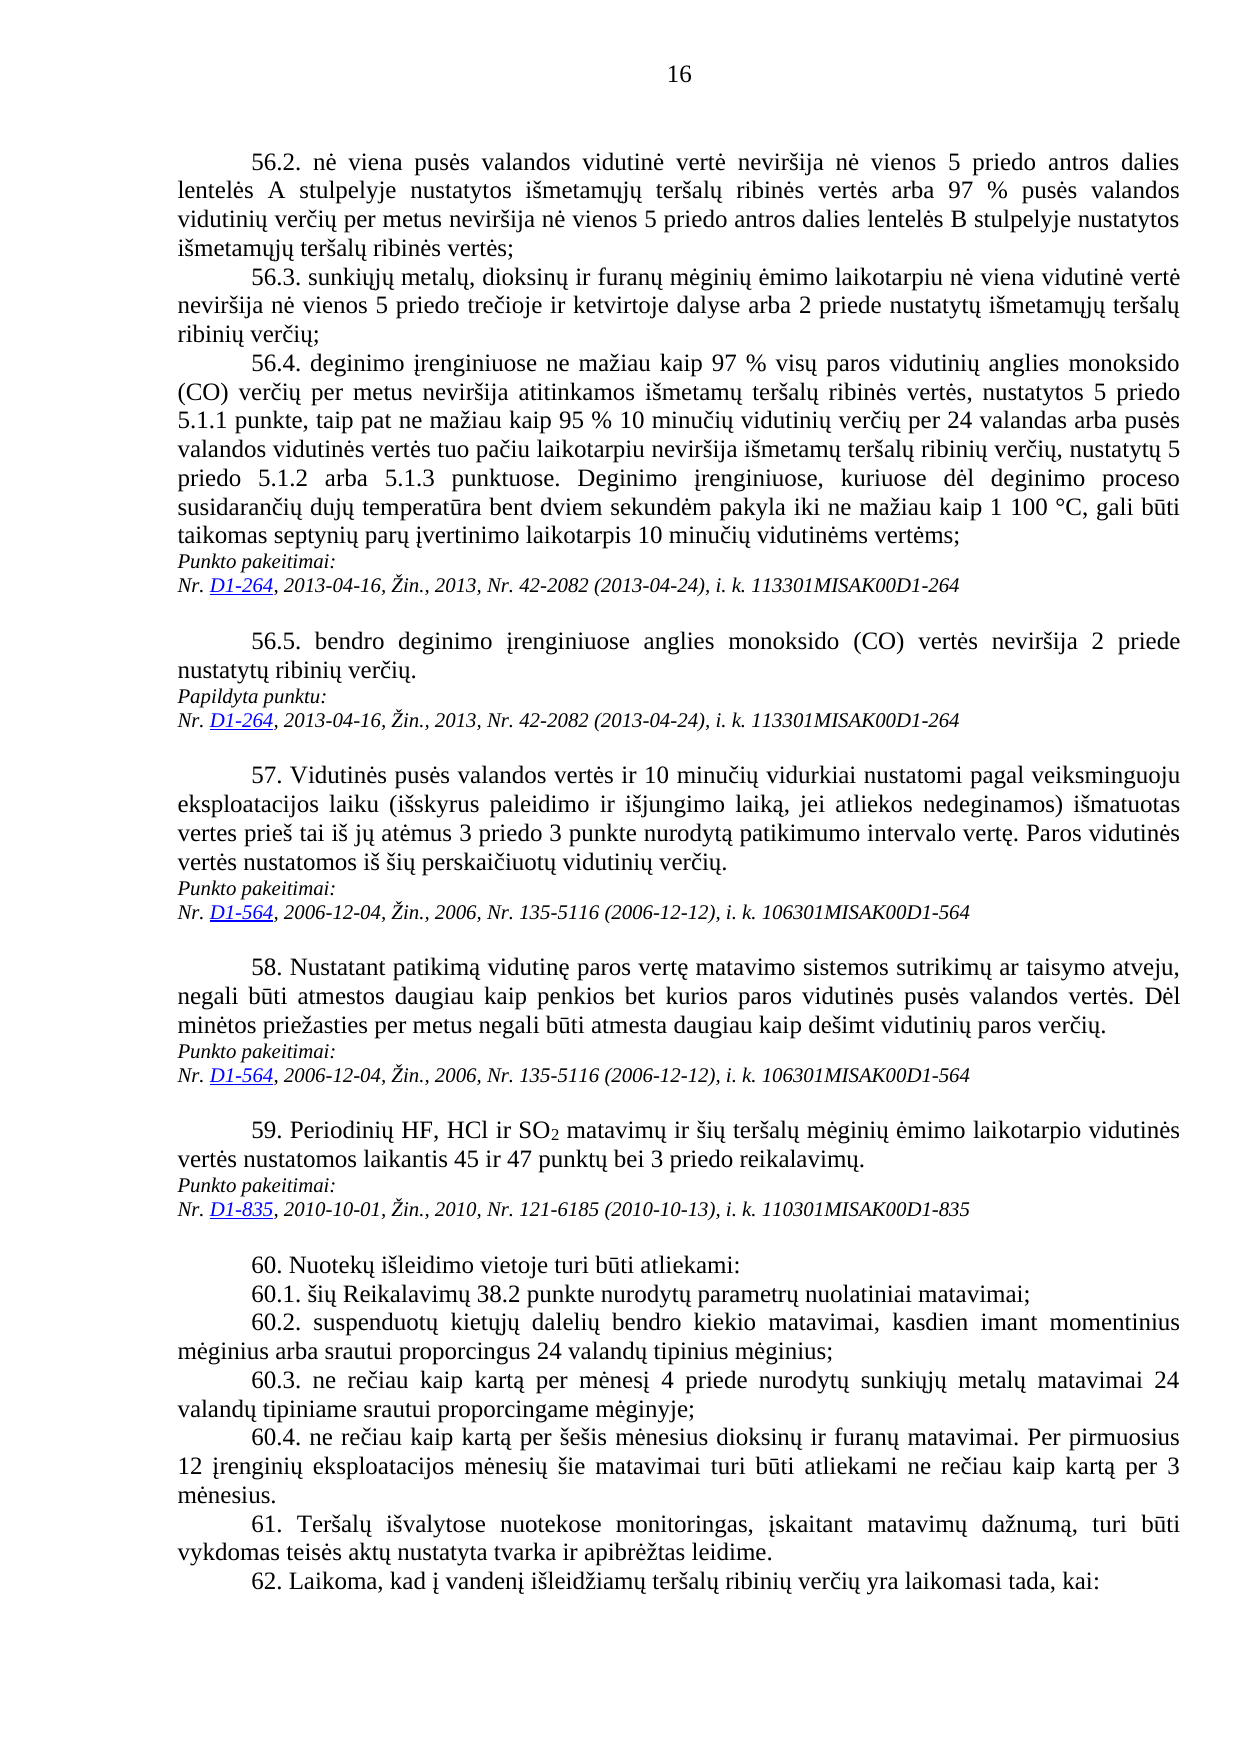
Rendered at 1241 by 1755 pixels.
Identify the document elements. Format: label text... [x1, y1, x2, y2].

text 56.5. bendro deginimo įrenginiuose anglies monoksido (CO) vertės neviršija 2 priede nustatytų ribinių verčių. [177, 626, 1181, 684]
text Nr. D1-264, 2013-04-16, Žin., 2013, Nr. 42-2082 (2013-04-24), i. k. 113301MISAK00D1-264 [177, 573, 1181, 597]
text 56.4. deginimo įrenginiuose ne mažiau kaip 97 % visų paros vidutinių anglies monoksido (CO) verčių per metus neviršija atitinkamos išmetamų teršalų ribinės vertės, nustatytos 5 priedo 5.1.1 punkte, taip pat ne mažiau kaip 95 % 10 minučių vidutinių verčių per 24 valandas arba pusės valandos vidutinės vertės tuo pačiu laikotarpiu neviršija išmetamų teršalų ribinių verčių, nustatytų 5 priedo 5.1.2 arba 5.1.3 punktuose. Deginimo įrenginiuose, kuriuose dėl deginimo proceso susidarančių dujų temperatūra bent dviem sekundėm pakyla iki ne mažiau kaip 1 100 °C, gali būti taikomas septynių parų įvertinimo laikotarpis 10 minučių vidutinėms vertėms; [177, 348, 1181, 549]
text 60.1. šių Reikalavimų 38.2 punkte nurodytų parametrų nuolatiniai matavimai; [177, 1279, 1181, 1307]
text Punkto pakeitimai: [177, 1039, 1181, 1063]
text 60. Nuotekų išleidimo vietoje turi būti atliekami: [177, 1250, 1181, 1279]
text 62. Laikoma, kad į vandenį išleidžiamų teršalų ribinių verčių yra laikomasi tada, kai: [177, 1566, 1181, 1595]
text 61. Teršalų išvalytose nuotekose monitoringas, įskaitant matavimų dažnumą, turi būti vykdomas teisės aktų nustatyta tvarka ir apibrėžtas leidime. [177, 1509, 1181, 1566]
text Nr. D1-835, 2010-10-01, Žin., 2010, Nr. 121-6185 (2010-10-13), i. k. 110301MISAK00D1-835 [177, 1197, 1181, 1221]
text Punkto pakeitimai: [177, 549, 1181, 573]
text Nr. D1-564, 2006-12-04, Žin., 2006, Nr. 135-5116 (2006-12-12), i. k. 106301MISAK00D1-564 [177, 900, 1181, 924]
text Papildyta punktu: [177, 684, 1181, 708]
text 57. Vidutinės pusės valandos vertės ir 10 minučių vidurkiai nustatomi pagal veiksminguoju eksploatacijos laiku (išskyrus paleidimo ir išjungimo laiką, jei atliekos nedeginamos) išmatuotas vertes prieš tai iš jų atėmus 3 priedo 3 punkte nurodytą patikimumo intervalo vertę. Paros vidutinės vertės nustatomos iš šių perskaičiuotų vidutinių verčių. [177, 761, 1181, 876]
text 58. Nustatant patikimą vidutinę paros vertę matavimo sistemos sutrikimų ar taisymo atveju, negali būti atmestos daugiau kaip penkios bet kurios paros vidutinės pusės valandos vertės. Dėl minėtos priežasties per metus negali būti atmesta daugiau kaip dešimt vidutinių paros verčių. [177, 952, 1181, 1039]
text Punkto pakeitimai: [177, 1173, 1181, 1197]
text Punkto pakeitimai: [177, 876, 1181, 900]
text 60.2. suspenduotų kietųjų dalelių bendro kiekio matavimai, kasdien imant momentinius mėginius arba srautui proporcingus 24 valandų tipinius mėginius; [177, 1307, 1181, 1365]
text 56.2. nė viena pusės valandos vidutinė vertė neviršija nė vienos 5 priedo antros dalies lentelės A stulpelyje nustatytos išmetamųjų teršalų ribinės vertės arba 97 % pusės valandos vidutinių verčių per metus neviršija nė vienos 5 priedo antros dalies lentelės B stulpelyje nustatytos išmetamųjų teršalų ribinės vertės; [177, 147, 1181, 262]
text 60.4. ne rečiau kaip kartą per šešis mėnesius dioksinų ir furanų matavimai. Per pirmuosius 12 įrenginių eksploatacijos mėnesių šie matavimai turi būti atliekami ne rečiau kaip kartą per 3 mėnesius. [177, 1422, 1181, 1509]
text 56.3. sunkiųjų metalų, dioksinų ir furanų mėginių ėmimo laikotarpiu nė viena vidutinė vertė neviršija nė vienos 5 priedo trečioje ir ketvirtoje dalyse arba 2 priede nustatytų išmetamųjų teršalų ribinių verčių; [177, 262, 1181, 348]
text 59. Periodinių HF, HCl ir SO2 matavimų ir šių teršalų mėginių ėmimo laikotarpio vidutinės vertės nustatomos laikantis 45 ir 47 punktų bei 3 priedo reikalavimų. [177, 1116, 1181, 1173]
text 60.3. ne rečiau kaip kartą per mėnesį 4 priede nurodytų sunkiųjų metalų matavimai 24 valandų tipiniame srautui proporcingame mėginyje; [177, 1365, 1181, 1422]
text Nr. D1-264, 2013-04-16, Žin., 2013, Nr. 42-2082 (2013-04-24), i. k. 113301MISAK00D1-264 [177, 708, 1181, 732]
text Nr. D1-564, 2006-12-04, Žin., 2006, Nr. 135-5116 (2006-12-12), i. k. 106301MISAK00D1-564 [177, 1063, 1181, 1087]
